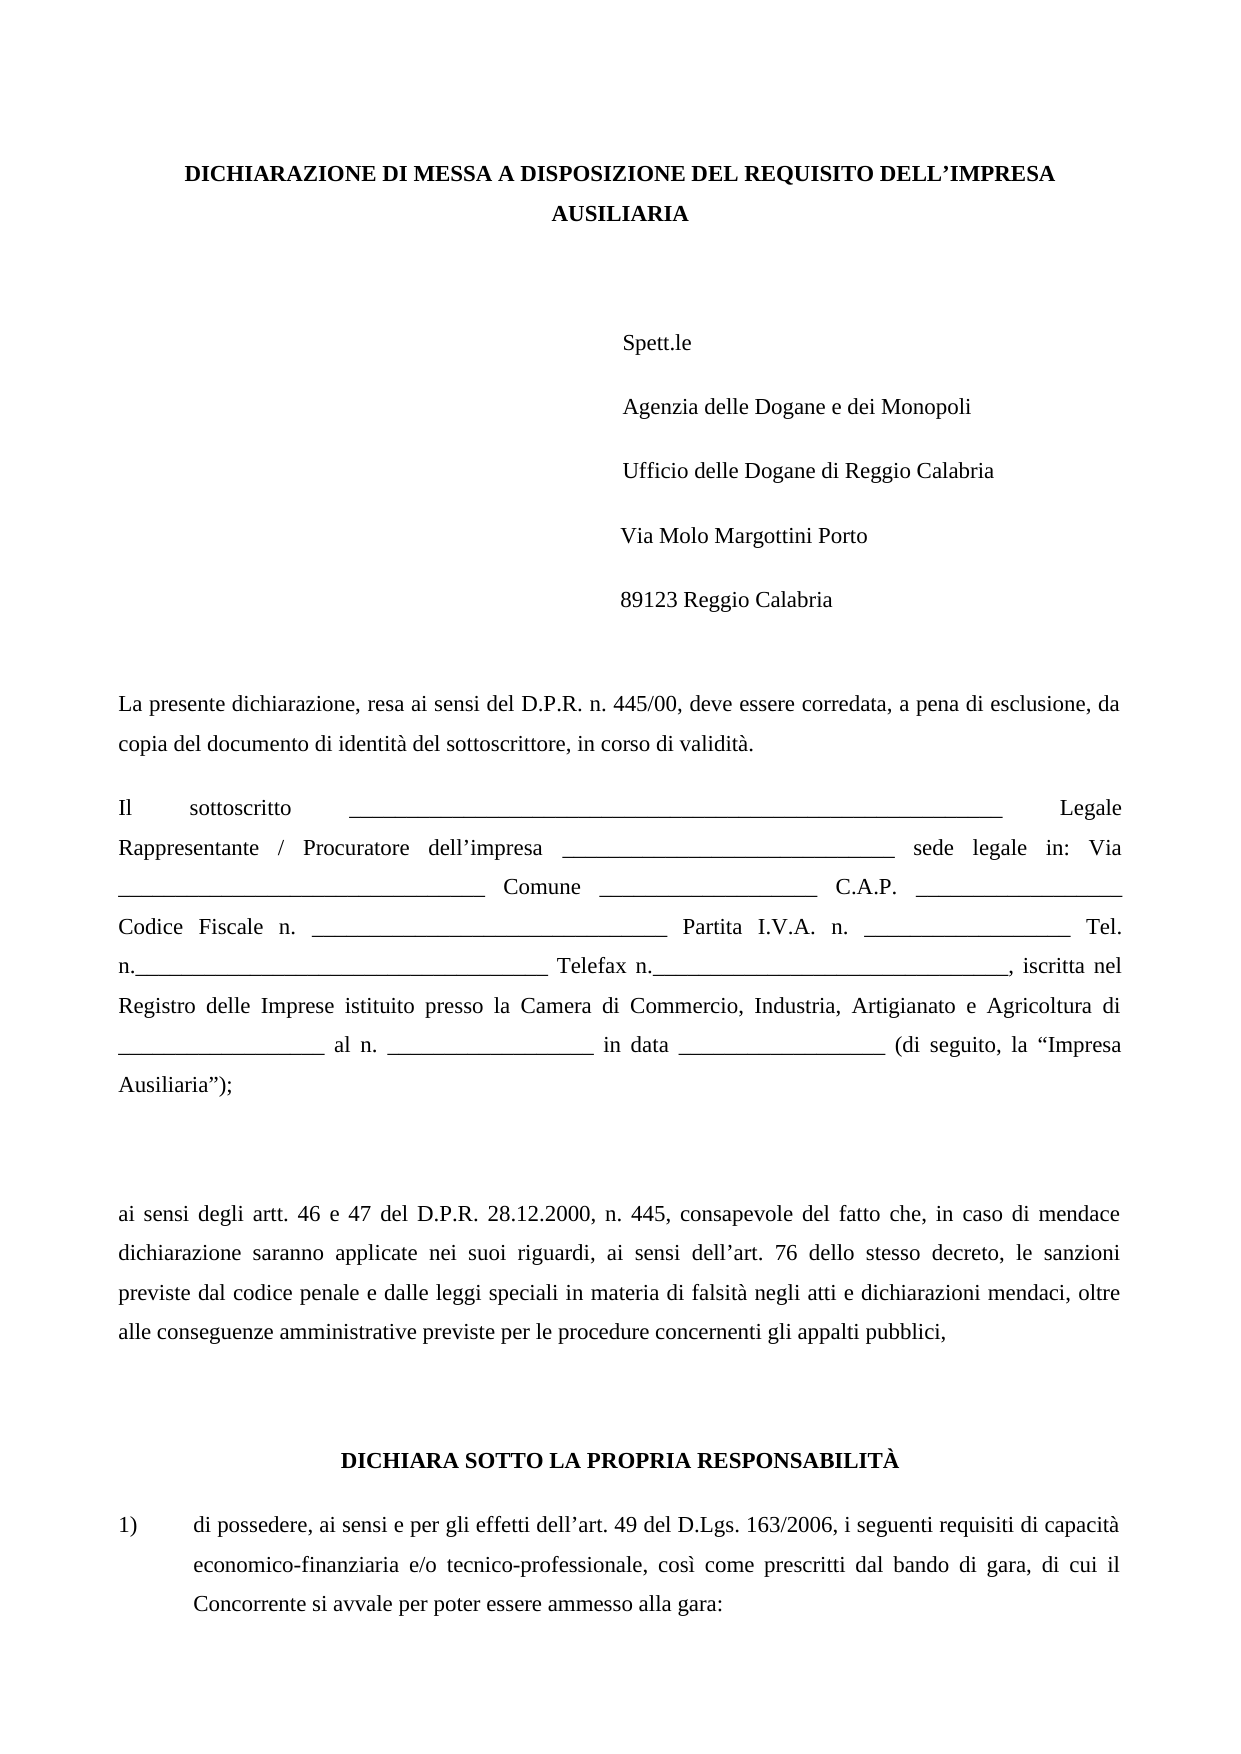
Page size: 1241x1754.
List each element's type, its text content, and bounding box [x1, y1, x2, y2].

text 89123 Reggio Calabria [620, 586, 1122, 613]
text Ufficio delle Dogane di Reggio Calabria [622, 457, 1122, 484]
text La presente dichiarazione, resa ai sensi del D.P.R. n. 445/00, deve essere corredata, a pena di esclusione, da copia del documento di identità del sottoscrittore, in corso di validità. [118, 690, 1122, 756]
text DICHIARA SOTTO LA PROPRIA RESPONSABILITÀ [118, 1447, 1122, 1473]
text DICHIARAZIONE DI MESSA A DISPOSIZIONE DEL REQUISITO DELL’IMPRESA AUSILIARIA [118, 160, 1122, 226]
text 1) di possedere, ai sensi e per gli effetti dell’art. 49 del D.Lgs. 163/2006, i seguenti requisiti di capacità economico-finanziaria e/o tecnico-professionale, così come prescritti dal bando di gara, di cui il Concorrente si avvale per poter essere ammesso alla gara: [118, 1512, 1122, 1617]
text ai sensi degli artt. 46 e 47 del D.P.R. 28.12.2000, n. 445, consapevole del fatto che, in caso di mendace dichiarazione saranno applicate nei suoi riguardi, ai sensi dell’art. 76 dello stesso decreto, le sanzioni previste dal codice penale e dalle leggi speciali in materia di falsità negli atti e dichiarazioni mendaci, oltre alle conseguenze amministrative previste per le procedure concernenti gli appalti pubblici, [118, 1200, 1122, 1344]
text Via Molo Margottini Porto [620, 522, 1122, 548]
text Il sottoscritto _________________________________________________________ Legale Rappresentante / Procuratore dell’impresa _____________________________ sede legale in: Via ________________________________ Comune ___________________ C.A.P. __________________ Codice Fiscale n. _______________________________ Partita I.V.A. n. __________________ Tel. n.____________________________________ Telefax n._______________________________, iscritta nel Registro delle Imprese istituito presso la Camera di Commercio, Industria, Artigianato e Agricoltura di __________________ al n. __________________ in data __________________ (di seguito, la “Impresa Ausiliaria”); [118, 794, 1122, 1097]
text Spett.le [622, 328, 1122, 355]
text Agenzia delle Dogane e dei Monopoli [622, 393, 1122, 419]
